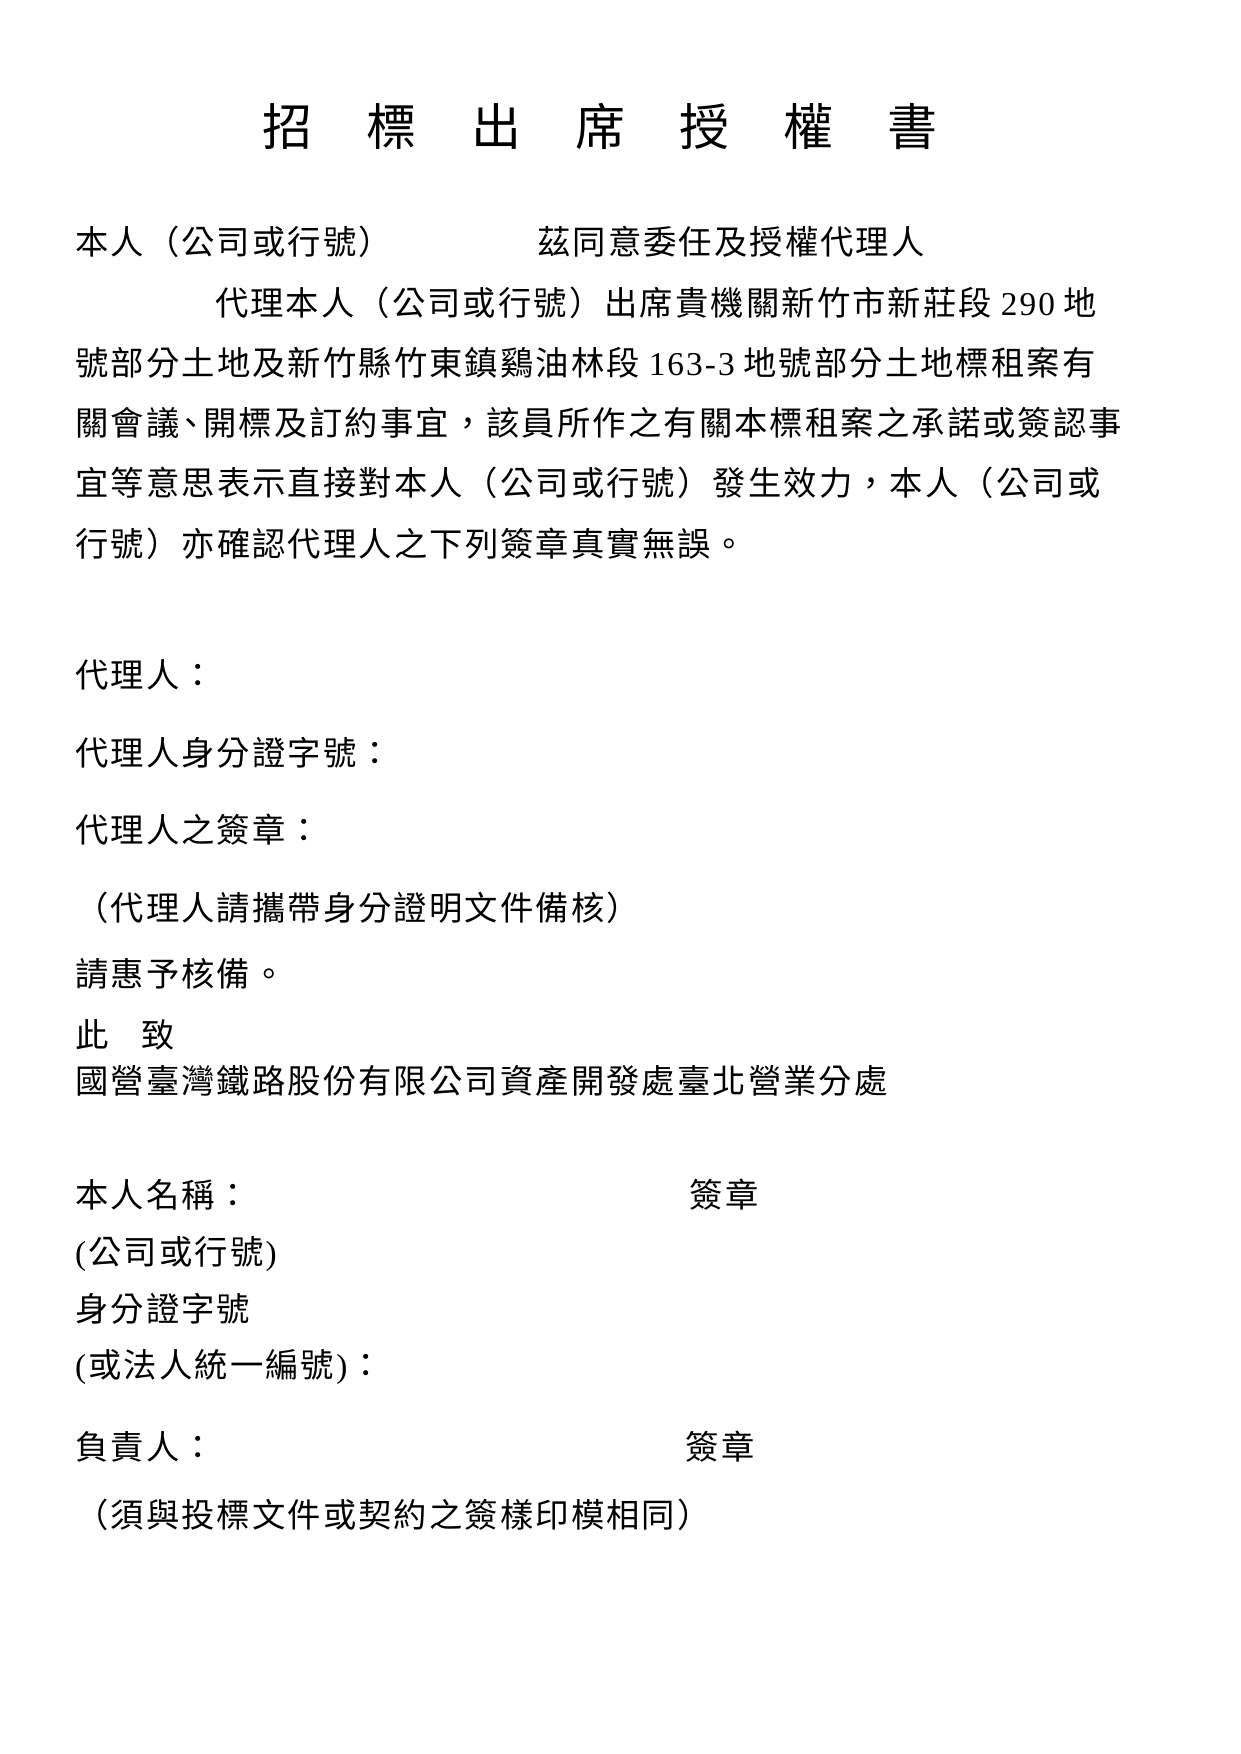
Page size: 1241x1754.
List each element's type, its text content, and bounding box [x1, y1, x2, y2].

text 此 致 [75, 1011, 1000, 1057]
text 代理人： [75, 638, 1051, 700]
text 請惠予核備。 [75, 948, 1000, 996]
text 身分證字號 [75, 1288, 1000, 1329]
text (或法人統一編號)： [75, 1344, 1000, 1386]
text 本人名稱： 簽章 [75, 1174, 1000, 1216]
text (公司或行號) [75, 1231, 1000, 1273]
text 代理人身分證字號： [75, 715, 1051, 778]
text 招標出席授權書 [262, 87, 937, 159]
text 代理本人（公司或行號）出席貴機關新竹市新莊段290地號部分土地及新竹縣竹東鎮鷄油林段163-3地號部分土地標租案有關會議、開標及訂約事宜，該員所作之有關本標租案之承諾或簽認事宜等意思表示直接對本人（公司或行號）發生效力，本人（公司或行號）亦確認代理人之下列簽章真實無誤。 [75, 276, 1121, 566]
text （須與投標文件或契約之簽樣印模相同） [75, 1489, 1000, 1537]
text （代理人請攜帶身分證明文件備核） [75, 870, 1051, 933]
text 代理人之簽章： [75, 793, 1051, 855]
text 本人（公司或行號） 茲同意委任及授權代理人 [75, 216, 1121, 264]
text 國營臺灣鐵路股份有限公司資產開發處臺北營業分處 [75, 1057, 1073, 1103]
text 負責人： 簽章 [75, 1401, 1000, 1474]
